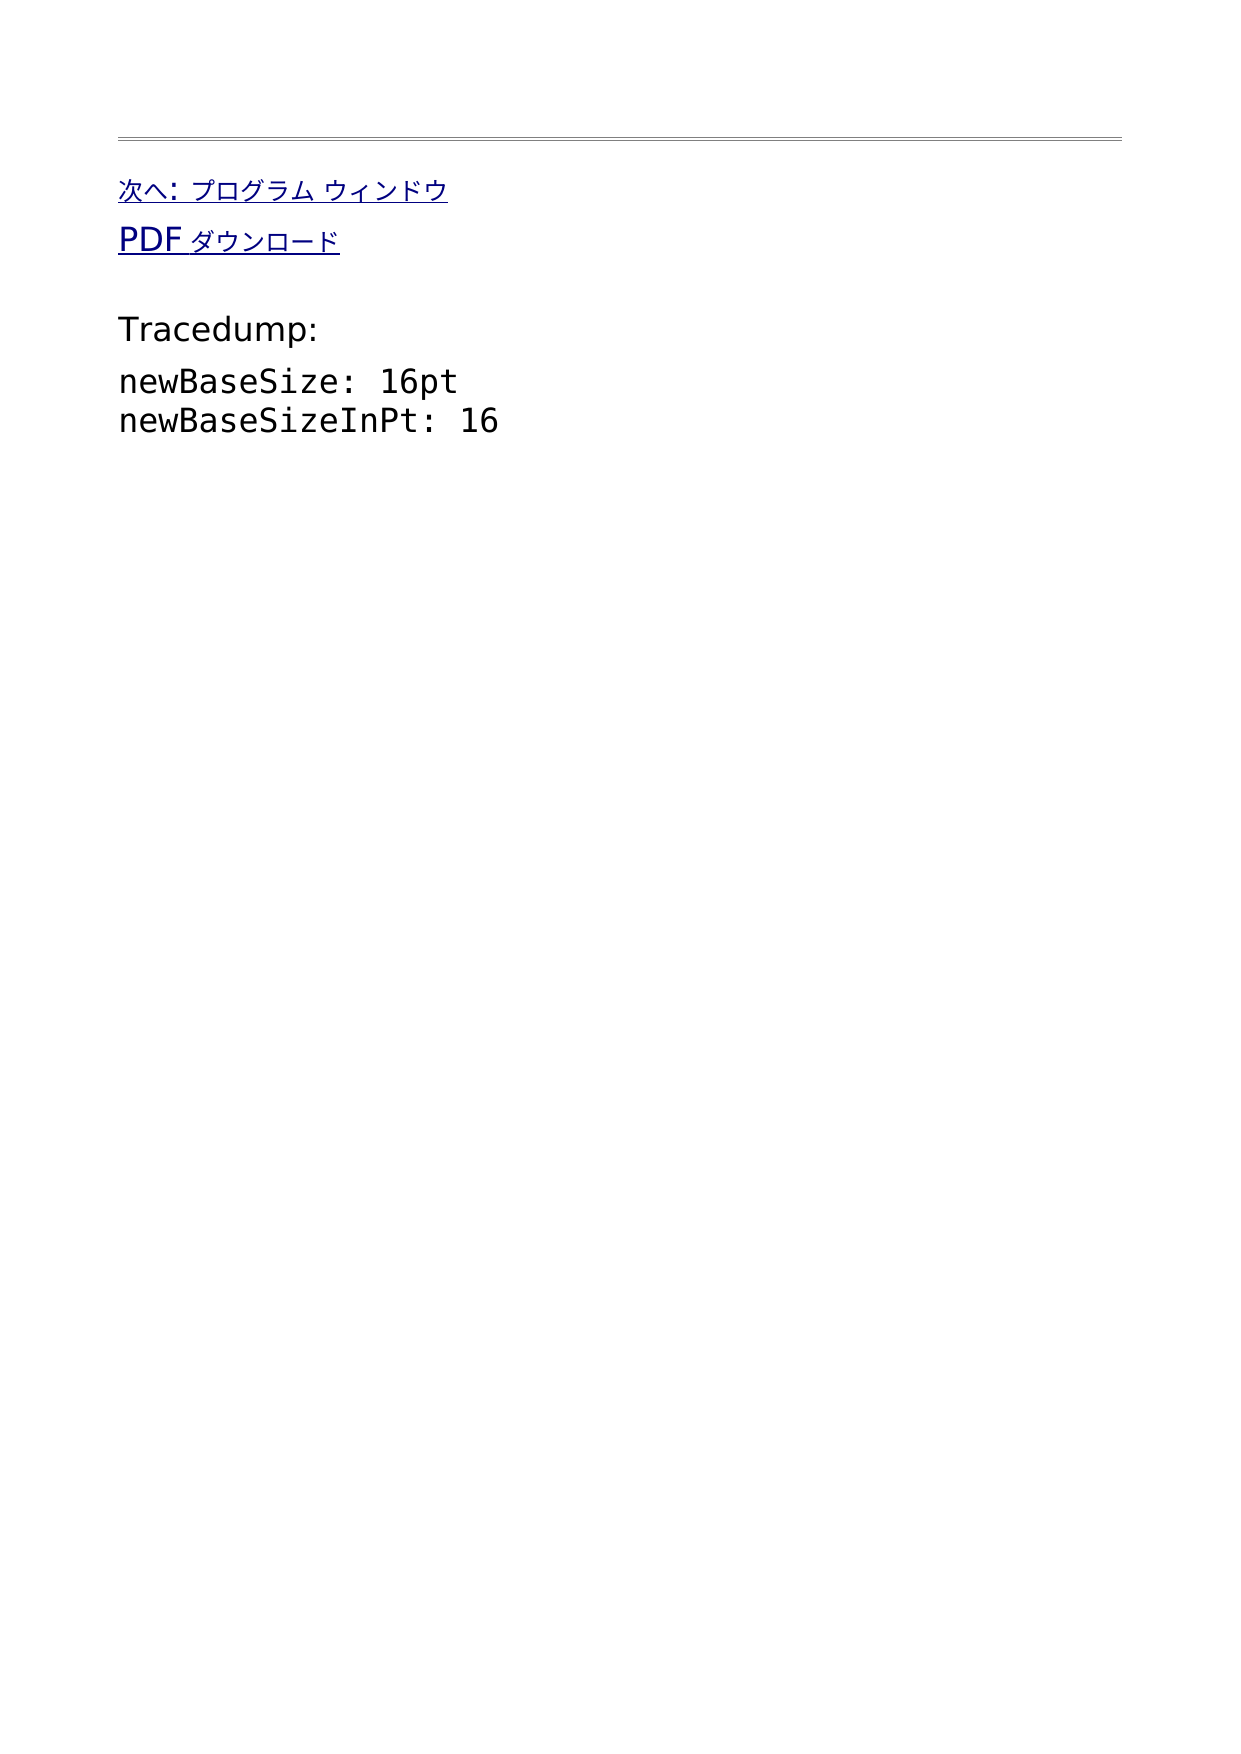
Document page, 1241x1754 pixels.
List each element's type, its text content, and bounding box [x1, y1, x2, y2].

text Tracedump: [118, 272, 1122, 350]
text PDFダウンロード [118, 221, 1122, 259]
text 次へ: プログラム ウィンドウ [118, 169, 1122, 208]
text newBaseSize: 16pt newBaseSizeInPt: 16 [118, 362, 1122, 440]
